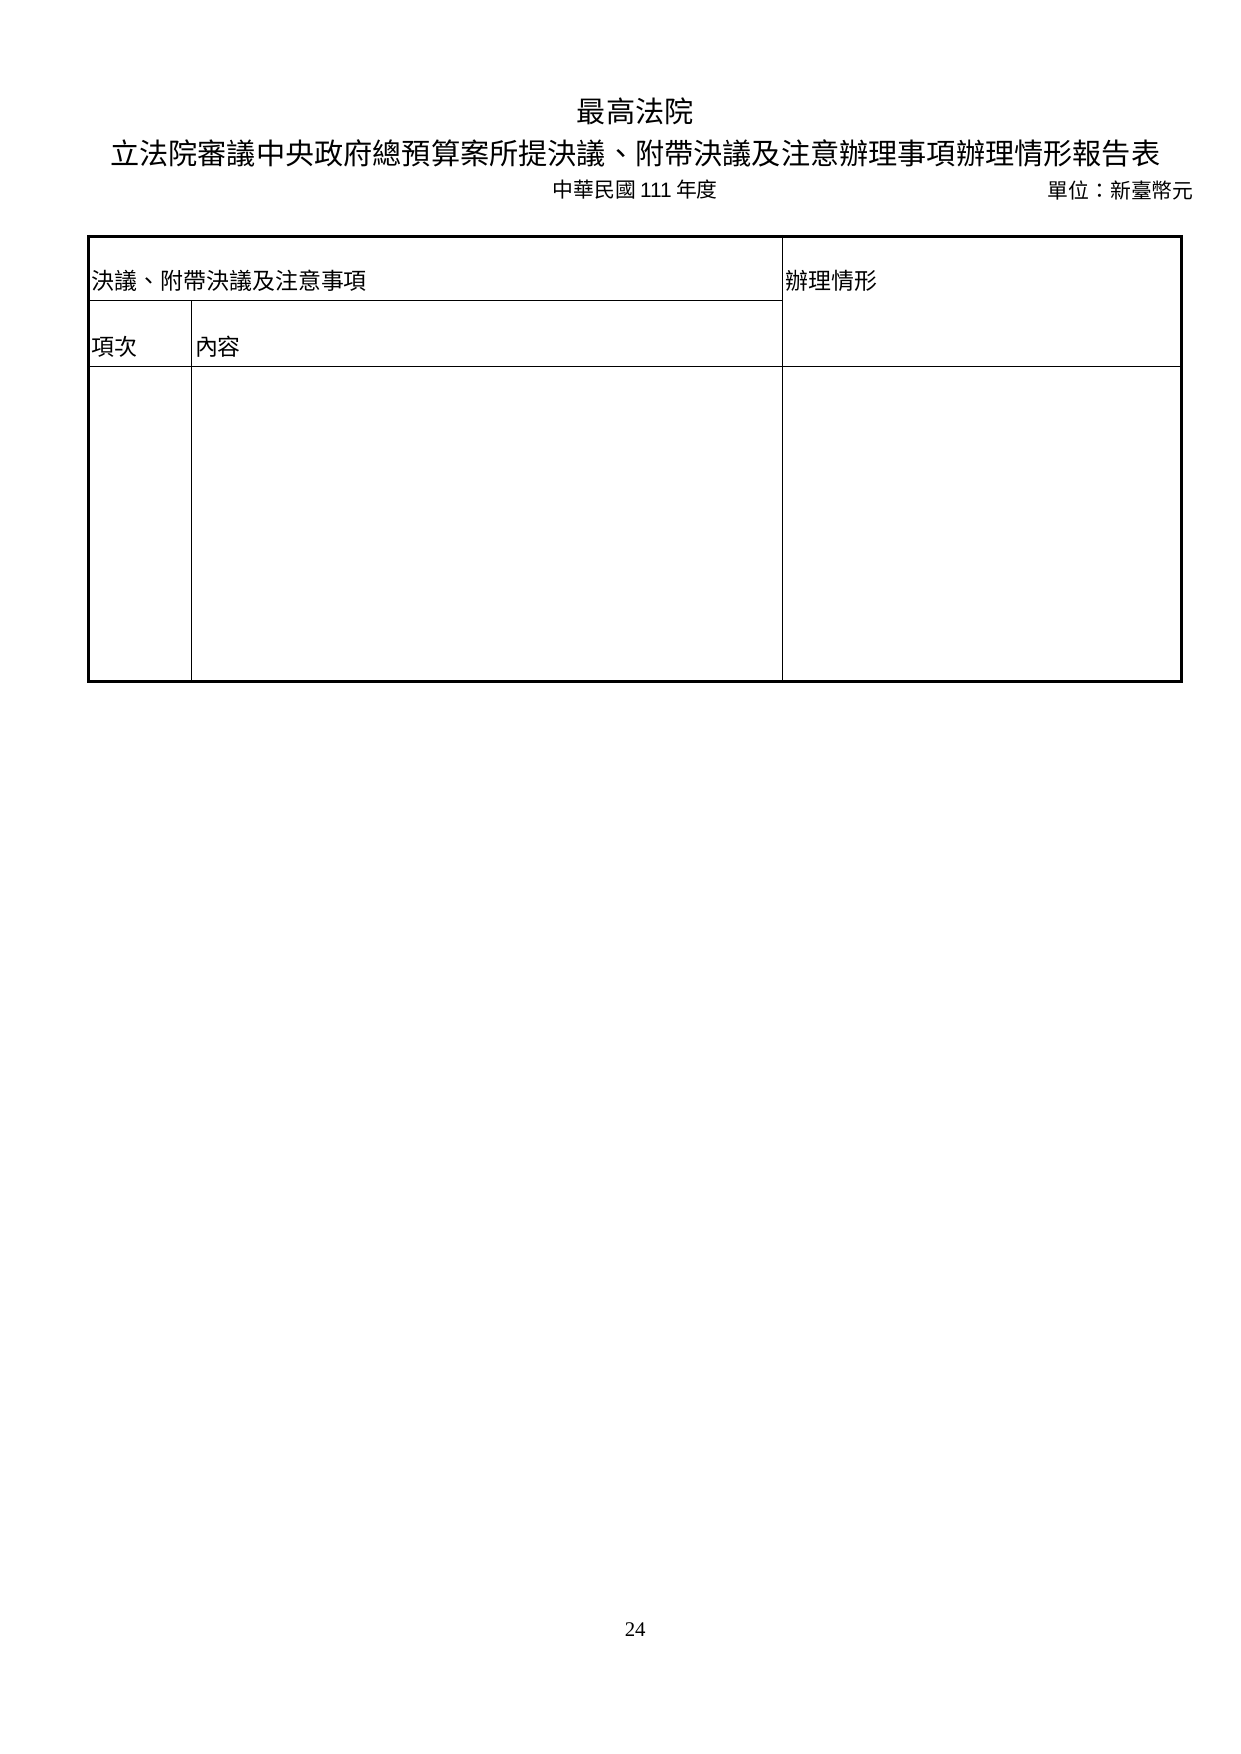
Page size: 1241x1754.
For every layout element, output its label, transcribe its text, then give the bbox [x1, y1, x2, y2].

table_header 決議、附帶決議及注意事項 [90, 238, 782, 300]
table_cell [783, 367, 1180, 679]
table_cell [90, 367, 191, 679]
table_cell 項次 [90, 301, 191, 366]
table_header 辦理情形 [783, 238, 1180, 366]
table_cell 內容 [192, 301, 782, 366]
table_cell [192, 367, 782, 679]
